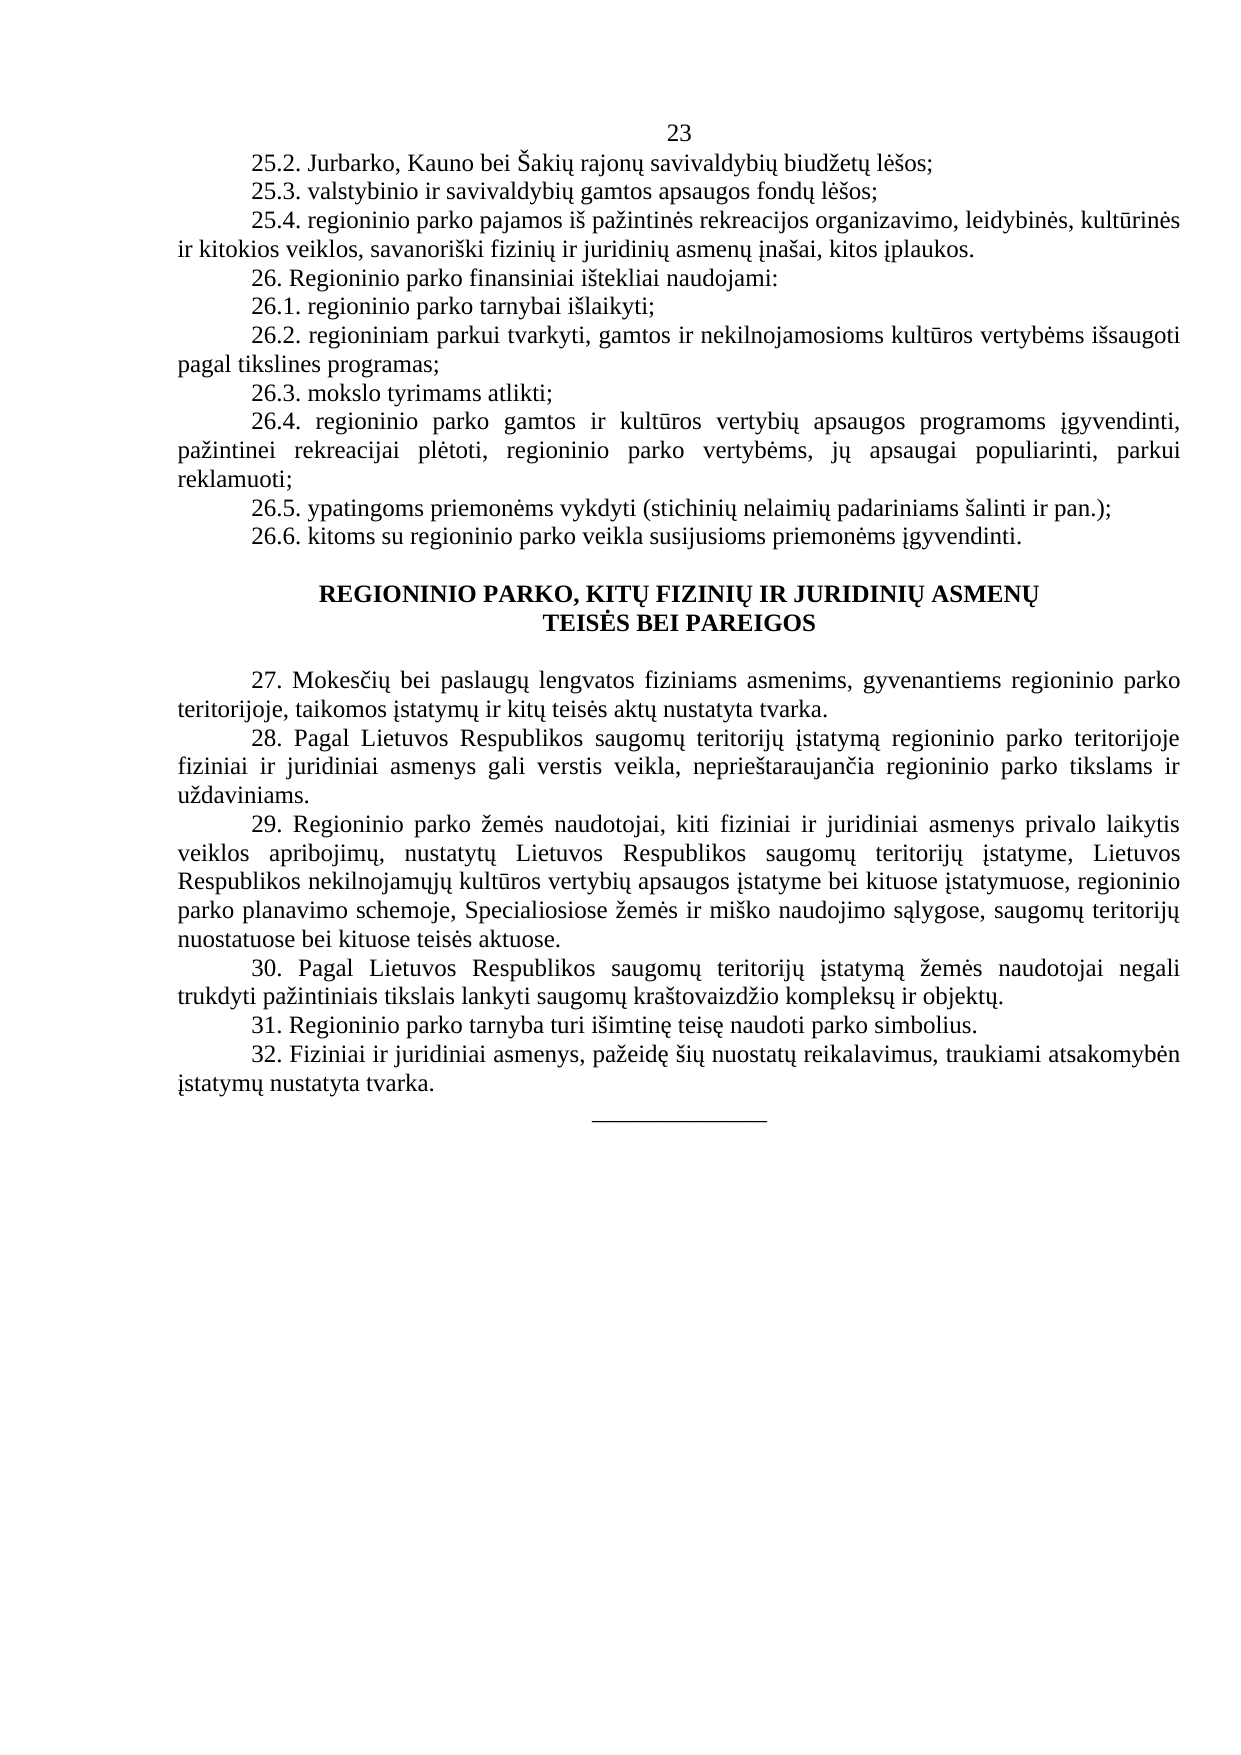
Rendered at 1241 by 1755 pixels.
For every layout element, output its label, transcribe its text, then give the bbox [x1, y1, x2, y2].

text 26.4. regioninio parko gamtos ir kultūros vertybių apsaugos programoms įgyvendinti, pažintinei rekreacijai plėtoti, regioninio parko vertybėms, jų apsaugai populiarinti, parkui reklamuoti; [177, 406, 1181, 493]
text 31. Regioninio parko tarnyba turi išimtinę teisę naudoti parko simbolius. [177, 1010, 1181, 1039]
text 28. Pagal Lietuvos Respublikos saugomų teritorijų įstatymą regioninio parko teritorijoje fiziniai ir juridiniai asmenys gali verstis veikla, neprieštaraujančia regioninio parko tikslams ir uždaviniams. [177, 723, 1181, 809]
text 26.6. kitoms su regioninio parko veikla susijusioms priemonėms įgyvendinti. [177, 521, 1181, 550]
text 25.4. regioninio parko pajamos iš pažintinės rekreacijos organizavimo, leidybinės, kultūrinės ir kitokios veiklos, savanoriški fizinių ir juridinių asmenų įnašai, kitos įplaukos. [177, 205, 1181, 263]
text 25.3. valstybinio ir savivaldybių gamtos apsaugos fondų lėšos; [177, 176, 1181, 205]
text TEISĖS BEI PAREIGOS [177, 608, 1181, 636]
text REGIONINIO PARKO, KITŲ FIZINIŲ IR JURIDINIŲ ASMENŲ [177, 579, 1181, 608]
text 27. Mokesčių bei paslaugų lengvatos fiziniams asmenims, gyvenantiems regioninio parko teritorijoje, taikomos įstatymų ir kitų teisės aktų nustatyta tvarka. [177, 665, 1181, 723]
text 26.5. ypatingoms priemonėms vykdyti (stichinių nelaimių padariniams šalinti ir pan.); [177, 493, 1181, 521]
text 26.2. regioniniam parkui tvarkyti, gamtos ir nekilnojamosioms kultūros vertybėms išsaugoti pagal tikslines programas; [177, 320, 1181, 378]
text 29. Regioninio parko žemės naudotojai, kiti fiziniai ir juridiniai asmenys privalo laikytis veiklos apribojimų, nustatytų Lietuvos Respublikos saugomų teritorijų įstatyme, Lietuvos Respublikos nekilnojamųjų kultūros vertybių apsaugos įstatyme bei kituose įstatymuose, regioninio parko planavimo schemoje, Specialiosiose žemės ir miško naudojimo sąlygose, saugomų teritorijų nuostatuose bei kituose teisės aktuose. [177, 809, 1181, 953]
text 30. Pagal Lietuvos Respublikos saugomų teritorijų įstatymą žemės naudotojai negali trukdyti pažintiniais tikslais lankyti saugomų kraštovaizdžio kompleksų ir objektų. [177, 953, 1181, 1010]
text 25.2. Jurbarko, Kauno bei Šakių rajonų savivaldybių biudžetų lėšos; [177, 148, 1181, 176]
text ______________ [177, 1096, 1181, 1125]
text 32. Fiziniai ir juridiniai asmenys, pažeidę šių nuostatų reikalavimus, traukiami atsakomybėn įstatymų nustatyta tvarka. [177, 1039, 1181, 1096]
text 26.1. regioninio parko tarnybai išlaikyti; [177, 291, 1181, 320]
text 26.3. mokslo tyrimams atlikti; [177, 378, 1181, 406]
text 26. Regioninio parko finansiniai ištekliai naudojami: [177, 263, 1181, 291]
